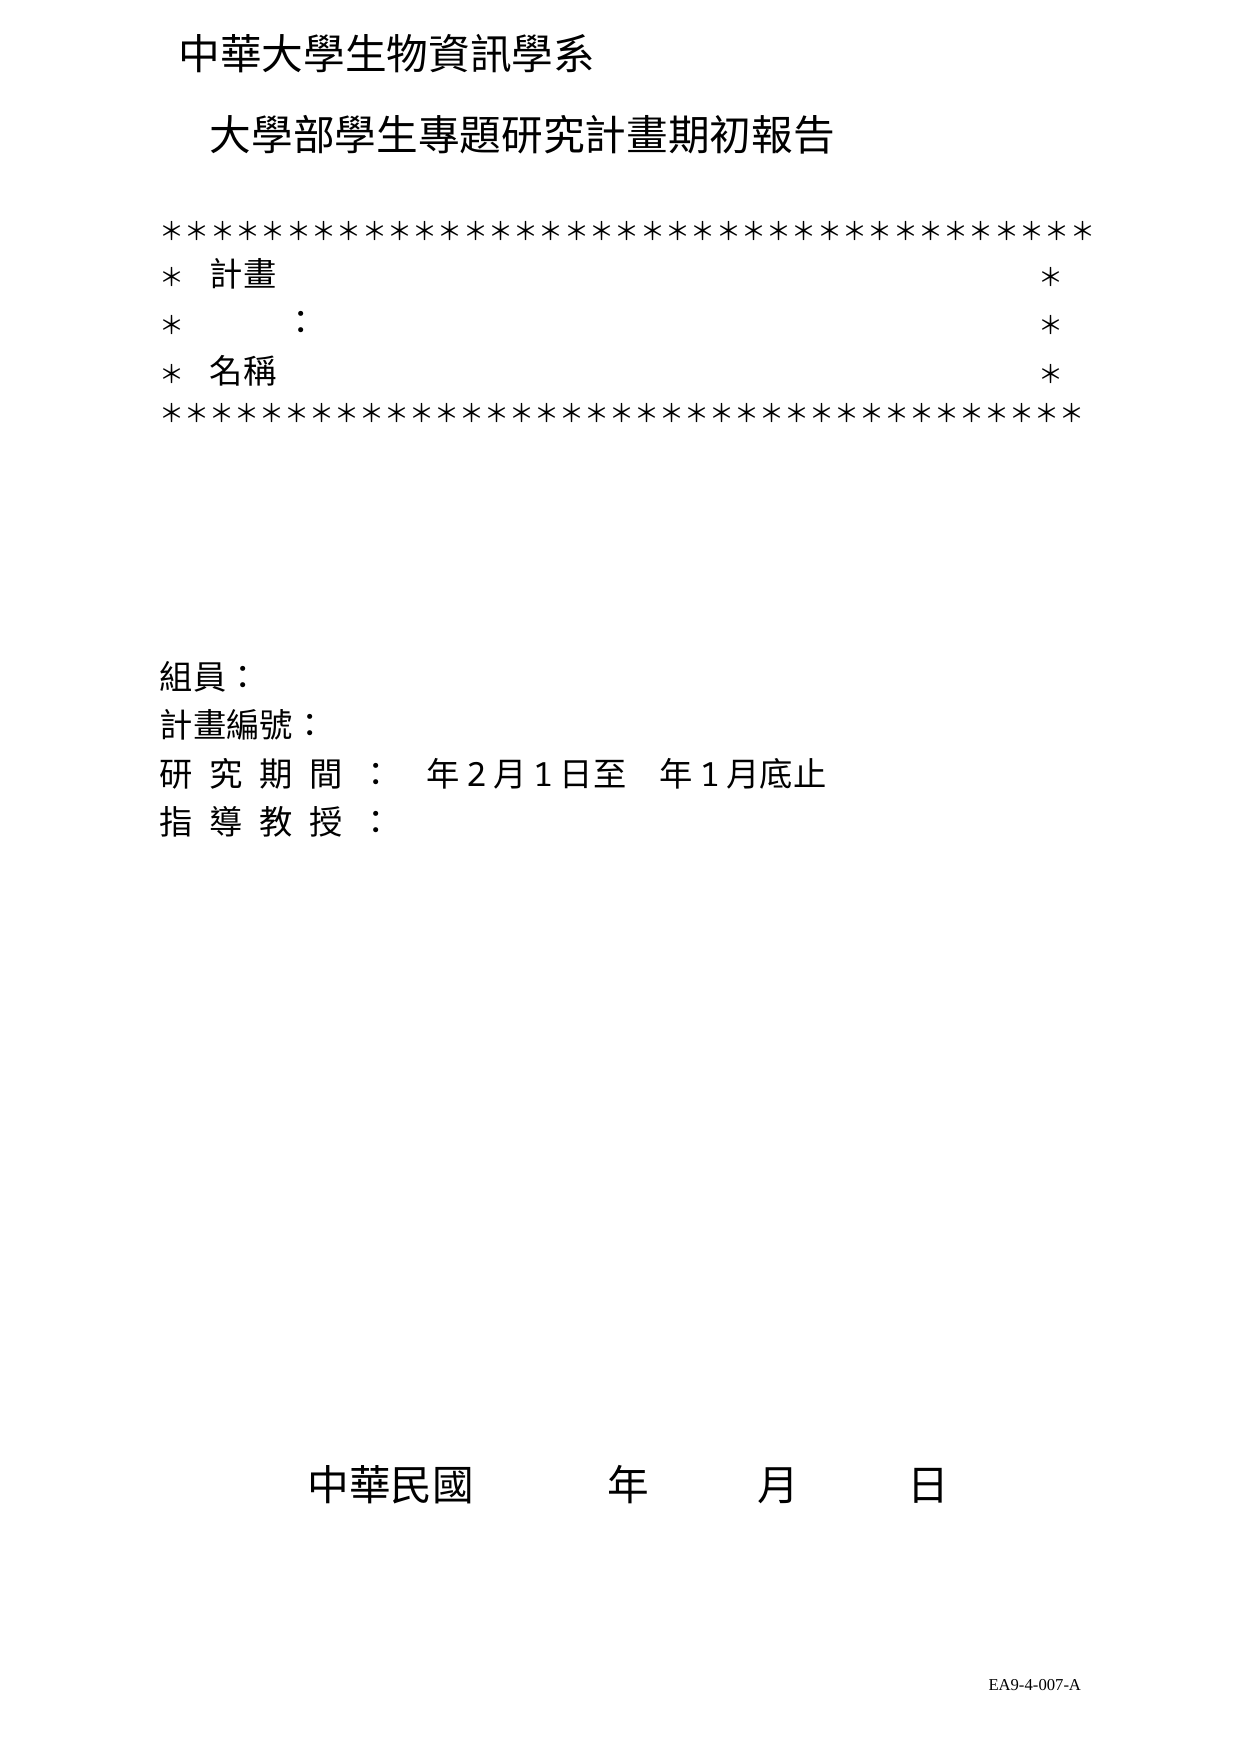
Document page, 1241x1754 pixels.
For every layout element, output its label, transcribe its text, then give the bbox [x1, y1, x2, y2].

text 指 導 教 授 ： [159, 796, 1097, 844]
text 中華民國 年 月 日 [159, 1452, 1097, 1513]
text ＊＊＊＊＊＊＊＊＊＊＊＊＊＊＊＊＊＊＊＊＊＊＊＊＊＊＊＊＊＊＊＊＊＊＊＊＊ [159, 393, 1097, 430]
text 中華大學生物資訊學系 [159, 21, 1097, 81]
text 研 究 期 間 ： 年2月1日至 年1月底止 [159, 747, 1097, 796]
text 計畫編號： [159, 699, 1097, 747]
text ＊ 名稱 ＊ [159, 344, 1097, 393]
text 大學部學生專題研究計畫期初報告 [159, 102, 1097, 162]
text ＊＊＊＊＊＊＊＊＊＊＊＊＊＊＊＊＊＊＊＊＊＊＊＊＊＊＊＊＊＊＊＊＊＊＊＊＊＊ 計畫 ＊ [159, 210, 1097, 296]
text ＊ ： ＊ [159, 296, 1097, 344]
text 組員： [159, 651, 1097, 699]
